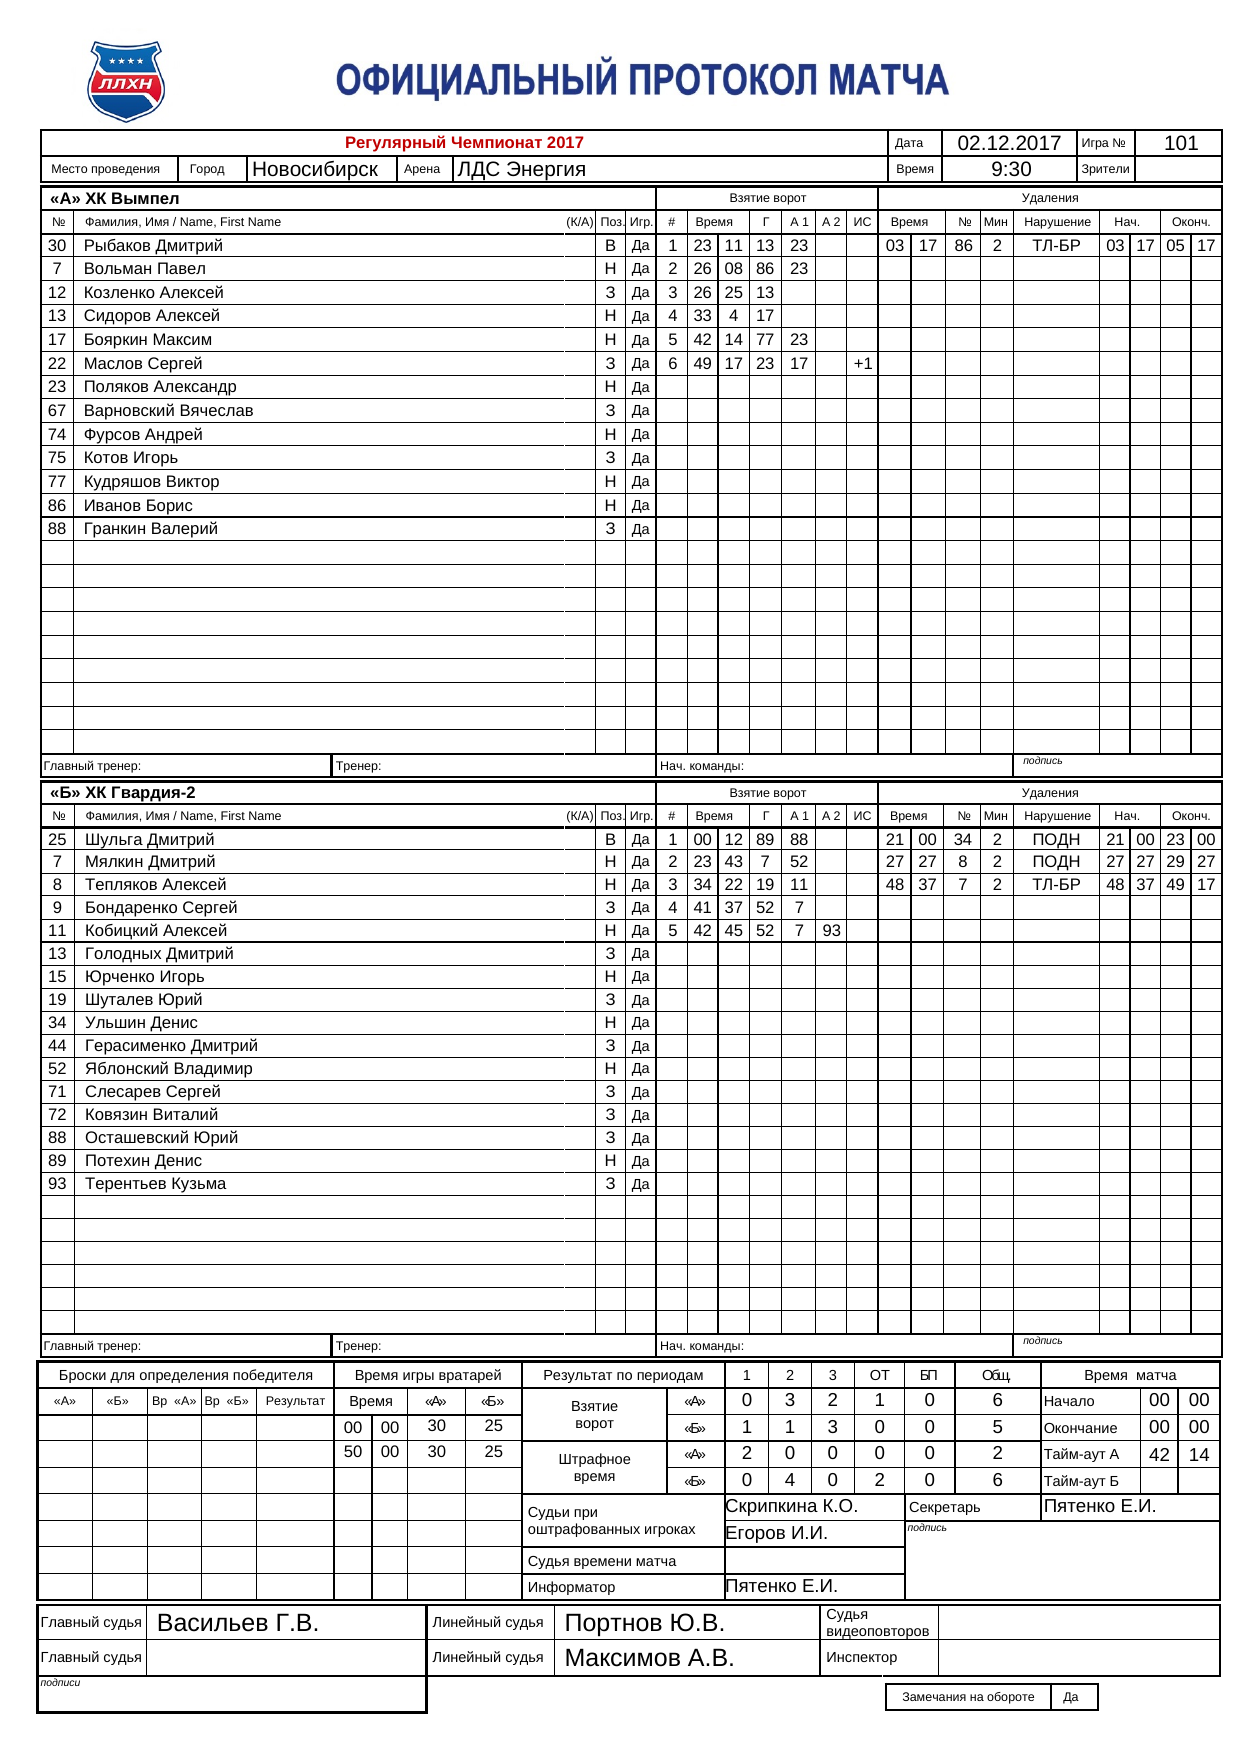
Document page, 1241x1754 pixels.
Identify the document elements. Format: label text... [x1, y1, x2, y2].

table_cell [657, 1104, 687, 1126]
table_cell [847, 1196, 877, 1218]
table_cell Н [596, 328, 625, 351]
table_cell [1131, 659, 1160, 682]
table_cell Козленко Алексей [74, 281, 564, 303]
table_cell [847, 683, 877, 706]
table_cell Да [626, 1173, 655, 1195]
table_cell [847, 1150, 877, 1172]
table_cell [883, 1677, 1220, 1681]
table_cell Поляков Александр [74, 376, 564, 398]
table_cell Судья видеоповторов [821, 1606, 938, 1639]
table_cell [719, 376, 749, 398]
table_cell [565, 850, 595, 872]
table_cell 17 [1192, 235, 1221, 256]
table_cell [981, 328, 1013, 351]
table_cell Гранкин Валерий [74, 518, 564, 540]
table_cell Нач. [1100, 805, 1160, 826]
table_cell [981, 1150, 1013, 1172]
table_cell 67 [42, 399, 73, 422]
table_cell [428, 1677, 882, 1711]
table_cell [816, 541, 846, 564]
table_cell ИС [847, 805, 877, 826]
table_cell [750, 399, 781, 422]
table_cell ИС [847, 211, 877, 233]
table_cell [1131, 1127, 1160, 1149]
table_cell [981, 1196, 1013, 1218]
table_cell [981, 1242, 1013, 1264]
table_cell [719, 966, 749, 987]
table_cell [981, 612, 1013, 634]
table_cell [74, 541, 564, 564]
table_cell [981, 565, 1013, 587]
table_cell 49 [688, 352, 717, 374]
table_cell 5 [657, 328, 687, 351]
table_cell [565, 1035, 595, 1057]
table_cell [1131, 565, 1160, 587]
table_cell [750, 494, 781, 516]
table_cell Оконч. [1161, 211, 1221, 233]
table_cell [565, 966, 595, 987]
table_cell Бояркин Максим [74, 328, 564, 351]
table_cell Время [879, 805, 943, 826]
table_cell [626, 659, 655, 682]
table_cell [912, 352, 945, 374]
table_cell [148, 1494, 201, 1520]
table_cell 3 [657, 281, 687, 303]
table_cell Да [626, 352, 655, 374]
table_cell [596, 1196, 625, 1218]
table_cell [74, 636, 564, 658]
table_cell [565, 494, 595, 516]
table_cell [39, 1521, 92, 1546]
table_cell «Б» [668, 1468, 724, 1493]
table_cell Место проведения [42, 157, 177, 181]
table_cell [879, 399, 910, 422]
table_cell 12 [42, 281, 73, 303]
table_cell 77 [42, 470, 73, 493]
table_cell [944, 920, 980, 941]
table_cell [981, 470, 1013, 493]
table_cell [42, 1288, 74, 1310]
table_cell Нарушение [1014, 211, 1099, 233]
table_cell [147, 1640, 425, 1675]
table_cell [93, 1416, 147, 1440]
table_cell [946, 470, 980, 493]
table_cell [1161, 707, 1190, 729]
table_cell [1100, 1196, 1129, 1218]
table_cell [912, 1173, 943, 1195]
table_cell [1099, 1682, 1220, 1711]
table_cell Пятенко Е.И. [1042, 1495, 1219, 1520]
table_cell [782, 966, 815, 987]
table_cell [879, 1150, 910, 1172]
table_cell [912, 659, 945, 682]
table_cell [879, 376, 910, 398]
table_cell [719, 588, 749, 611]
table_cell 42 [688, 328, 717, 351]
table_header Замечания на обороте [887, 1685, 1050, 1709]
table_cell 27 [879, 850, 910, 872]
table_cell [657, 989, 687, 1011]
table_cell [1192, 565, 1221, 587]
table_cell [565, 1242, 595, 1264]
table_cell [1161, 636, 1190, 658]
table_cell А 1 [782, 211, 815, 233]
table_cell [688, 989, 717, 1011]
table_cell [1100, 281, 1129, 303]
table_cell [981, 966, 1013, 987]
table_cell [912, 470, 945, 493]
table_cell [565, 896, 595, 918]
table_cell [1131, 1219, 1160, 1241]
table_cell [879, 1173, 910, 1195]
table_cell [816, 612, 846, 634]
table_cell [39, 1547, 92, 1573]
table_cell 49 [1161, 874, 1190, 895]
table_cell 30 [42, 235, 73, 256]
table_cell 0 [905, 1442, 954, 1467]
table_cell [1161, 1311, 1190, 1333]
table_cell [816, 966, 846, 987]
table_cell [912, 920, 943, 941]
table_cell 17 [719, 352, 749, 374]
table_cell [1131, 943, 1160, 964]
table_cell 5 [956, 1415, 1040, 1440]
table_cell [879, 636, 910, 658]
table_cell [816, 281, 846, 303]
table_cell [565, 636, 595, 658]
table_cell [1014, 588, 1099, 611]
table_cell [847, 1265, 877, 1287]
table_cell [1161, 1104, 1190, 1126]
table_cell [879, 257, 910, 280]
picture [5, 28, 1179, 129]
table_cell [782, 1242, 815, 1264]
table_cell 25 [466, 1416, 521, 1440]
table_cell [688, 446, 717, 469]
table_cell [816, 376, 846, 398]
table_cell Г [750, 805, 781, 826]
table_cell [202, 1574, 256, 1599]
table_cell [782, 1311, 815, 1333]
table_cell Васильев Г.В. [147, 1606, 425, 1639]
table_cell 0 [769, 1442, 811, 1467]
table_header ОТ [855, 1363, 904, 1387]
table_cell Да [626, 518, 655, 540]
table_cell [626, 1311, 655, 1333]
table_cell 2 [855, 1468, 904, 1493]
table_cell [847, 376, 877, 398]
table_cell З [596, 1127, 625, 1149]
table_cell [596, 1219, 625, 1241]
table_cell [879, 1196, 910, 1218]
table_cell [565, 257, 595, 280]
table_cell 88 [42, 518, 73, 540]
table_cell [1192, 1196, 1221, 1218]
table_cell [750, 565, 781, 587]
table_cell [981, 1012, 1013, 1033]
table_cell Судья времени матча [523, 1548, 724, 1573]
table_cell Шуталев Юрий [75, 989, 564, 1011]
table_cell [1192, 541, 1221, 564]
table_cell [565, 235, 595, 256]
table_cell Сидоров Алексей [74, 305, 564, 327]
table_cell Да [626, 281, 655, 303]
table_cell [565, 541, 595, 564]
table_cell [847, 1104, 877, 1126]
table_cell [1100, 1058, 1129, 1079]
table_cell [912, 1150, 943, 1172]
table_cell [750, 1035, 781, 1057]
table_cell [750, 1219, 781, 1241]
table_cell [816, 494, 846, 516]
table_cell [946, 659, 980, 682]
table_cell [944, 1265, 980, 1287]
table_cell [912, 989, 943, 1011]
table_cell [944, 1173, 980, 1195]
table_cell [1131, 494, 1160, 516]
table_cell 2 [981, 829, 1013, 849]
table_cell Да [626, 235, 655, 256]
table_cell [912, 588, 945, 611]
table_cell 2 [981, 235, 1013, 256]
table_cell [408, 1521, 465, 1546]
table_cell [719, 659, 749, 682]
table_cell [1161, 1196, 1190, 1218]
table_cell 17 [750, 305, 781, 327]
table_cell [782, 494, 815, 516]
table_cell Н [596, 1150, 625, 1172]
table_cell [1100, 1242, 1129, 1264]
table_cell [565, 1311, 595, 1333]
table_cell [912, 896, 943, 918]
table_cell [565, 305, 595, 327]
table_cell [1161, 305, 1190, 327]
table_header БП [905, 1363, 954, 1387]
table_cell Окончание [1042, 1415, 1140, 1440]
table_cell В [596, 829, 625, 849]
table_cell [688, 966, 717, 987]
table_cell 00 [1179, 1389, 1219, 1413]
table_cell [1014, 1288, 1099, 1310]
table_cell [1192, 943, 1221, 964]
table_cell [912, 966, 943, 987]
table_cell Да [626, 1012, 655, 1033]
table_cell Главный тренер: [42, 1335, 330, 1356]
table_cell [75, 1196, 564, 1218]
table_cell [1161, 612, 1190, 634]
table_cell [981, 423, 1013, 445]
table_cell 21 [1100, 829, 1129, 849]
table_cell [946, 636, 980, 658]
table_cell [373, 1494, 407, 1520]
table_cell [944, 1104, 980, 1126]
table_cell [688, 518, 717, 540]
table_cell подпись [1014, 755, 1221, 776]
table_cell [981, 943, 1013, 964]
table_header 02.12.2017 [943, 131, 1076, 155]
table_cell «Б» [668, 1415, 724, 1440]
table_cell [657, 1265, 687, 1287]
table_cell [1100, 470, 1129, 493]
table_cell [335, 1574, 371, 1599]
table_cell [1192, 1311, 1221, 1333]
table_cell 0 [812, 1468, 854, 1493]
table_cell [565, 1081, 595, 1103]
table_cell Н [596, 305, 625, 327]
table_cell 19 [42, 989, 74, 1011]
table_cell [816, 874, 846, 895]
table_cell [75, 1265, 564, 1287]
table_cell [565, 588, 595, 611]
table_cell [816, 1242, 846, 1264]
table_cell [944, 966, 980, 987]
table_header 101 [1136, 131, 1221, 155]
table_cell [408, 1547, 465, 1573]
table_cell [257, 1494, 333, 1520]
table_cell [626, 730, 655, 753]
table_cell З [596, 399, 625, 422]
table_cell [750, 470, 781, 493]
table_cell [719, 565, 749, 587]
table_cell [946, 518, 980, 540]
table_cell «Б» [93, 1389, 147, 1413]
table_cell [1161, 541, 1190, 564]
table_cell [981, 1288, 1013, 1310]
table_cell Мин [981, 211, 1013, 233]
table_cell [657, 1058, 687, 1079]
table_cell 42 [1141, 1441, 1177, 1467]
table_cell [879, 1104, 910, 1126]
table_cell [816, 1288, 846, 1310]
table_cell [719, 399, 749, 422]
table_cell [1131, 683, 1160, 706]
table_cell [93, 1521, 147, 1546]
table_cell [847, 1242, 877, 1264]
table_cell [879, 423, 910, 445]
table_cell Да [626, 423, 655, 445]
table_cell [981, 707, 1013, 729]
table_cell Н [596, 470, 625, 493]
table_cell [93, 1441, 147, 1467]
table_cell 6 [657, 352, 687, 374]
table_cell [847, 446, 877, 469]
table_cell А 2 [816, 805, 846, 826]
table_cell [657, 943, 687, 964]
table_cell 03 [879, 235, 910, 256]
table_cell 23 [782, 257, 815, 280]
table_cell Поз. [596, 805, 625, 826]
table_cell 2 [657, 850, 687, 872]
table_cell 30 [408, 1441, 465, 1467]
table_cell [912, 612, 945, 634]
table_cell [750, 1173, 781, 1195]
table_cell [1100, 1012, 1129, 1033]
table_cell [657, 1196, 687, 1218]
table_cell Котов Игорь [74, 446, 564, 469]
table_cell [1100, 423, 1129, 445]
table_cell [750, 1012, 781, 1033]
table_cell [816, 1311, 846, 1333]
table_cell [1192, 1173, 1221, 1195]
table_cell [688, 1196, 717, 1218]
table_cell [1161, 1035, 1190, 1057]
table_cell [816, 518, 846, 540]
table_cell [782, 707, 815, 729]
table_cell [1161, 1127, 1190, 1149]
table_cell [626, 588, 655, 611]
table_cell [688, 612, 717, 634]
table_cell [1131, 920, 1160, 941]
table_header «Б» ХК Гвардия-2 [42, 783, 655, 803]
table_cell [1192, 494, 1221, 516]
table_cell [1014, 423, 1099, 445]
table_cell 11 [782, 874, 815, 895]
table_cell [1100, 1104, 1129, 1126]
table_cell [719, 446, 749, 469]
table_cell Да [626, 494, 655, 516]
table_cell [946, 730, 980, 753]
table_cell [981, 1173, 1013, 1195]
table_cell 37 [719, 896, 749, 918]
table_cell [565, 1012, 595, 1033]
table_cell [688, 1265, 717, 1287]
table_cell [1131, 1311, 1160, 1333]
table_cell Фамилия, Имя / Name, First Name [75, 805, 565, 826]
table_cell [1100, 920, 1129, 941]
table_cell 29 [1161, 850, 1190, 872]
table_cell [1192, 470, 1221, 493]
table_cell А 2 [816, 211, 846, 233]
table_cell [847, 1127, 877, 1149]
table_cell 37 [1131, 874, 1160, 895]
table_cell [816, 305, 846, 327]
table_cell [657, 659, 687, 682]
table_cell [847, 730, 877, 753]
table_cell Инспектор [821, 1640, 938, 1675]
table_cell [946, 565, 980, 587]
table_cell [202, 1521, 256, 1546]
table_cell Бондаренко Сергей [75, 896, 564, 918]
table_cell [879, 966, 910, 987]
table_cell [782, 376, 815, 398]
table_cell 74 [42, 423, 73, 445]
table_cell [565, 659, 595, 682]
table_cell [1161, 470, 1190, 493]
table_cell Пятенко Е.И. [726, 1575, 904, 1599]
table_cell [565, 1150, 595, 1172]
table_cell [879, 281, 910, 303]
table_cell [1192, 1288, 1221, 1310]
table_cell [719, 636, 749, 658]
table_cell [657, 612, 687, 634]
table_cell 6 [956, 1468, 1040, 1493]
table_cell [1161, 1288, 1190, 1310]
table_cell 8 [944, 850, 980, 872]
table_cell 34 [42, 1012, 74, 1033]
table_cell [565, 423, 595, 445]
table_cell [879, 588, 910, 611]
table_header 2 [769, 1363, 811, 1387]
table_cell [1161, 565, 1190, 587]
table_cell [847, 235, 877, 256]
table_cell [847, 1058, 877, 1079]
table_cell [42, 683, 73, 706]
table_cell [42, 588, 73, 611]
table_cell [1131, 281, 1160, 303]
table_cell [816, 1150, 846, 1172]
table_cell [912, 1081, 943, 1103]
table_cell [257, 1468, 333, 1493]
table_cell [816, 636, 846, 658]
table_cell [847, 1311, 877, 1333]
table_cell [1100, 989, 1129, 1011]
table_cell [981, 1127, 1013, 1149]
table_cell [565, 328, 595, 351]
table_cell Оконч. [1161, 805, 1221, 826]
table_cell [1192, 1104, 1221, 1126]
table_cell 1 [657, 235, 687, 256]
table_cell [719, 683, 749, 706]
table_cell [257, 1441, 333, 1467]
table_cell Тайм-аут А [1042, 1441, 1140, 1467]
table_cell Да [626, 989, 655, 1011]
table_cell [981, 399, 1013, 422]
table_cell 2 [981, 874, 1013, 895]
table_cell ПОДН [1014, 829, 1099, 849]
table_cell [782, 1058, 815, 1079]
table_cell З [596, 352, 625, 374]
table_cell 26 [688, 257, 717, 280]
table_cell Линейный судья [428, 1640, 554, 1675]
table_cell Рыбаков Дмитрий [74, 235, 564, 256]
table_cell «Б » [466, 1389, 521, 1413]
table_cell [257, 1416, 333, 1440]
table_cell [565, 1058, 595, 1079]
table_cell [74, 565, 564, 587]
table_cell Время [879, 211, 945, 233]
table_cell [1161, 989, 1190, 1011]
table_cell Поз. [596, 211, 625, 233]
table_cell Главный судья [39, 1606, 146, 1639]
table_cell Слесарев Сергей [75, 1081, 564, 1103]
table_cell [782, 565, 815, 587]
table_cell Да [626, 257, 655, 280]
table_cell [657, 1311, 687, 1333]
table_cell [565, 683, 595, 706]
table_cell [879, 305, 910, 327]
table_cell [657, 683, 687, 706]
table_cell [847, 707, 877, 729]
table_cell 93 [42, 1173, 74, 1195]
table_cell 4 [769, 1468, 811, 1493]
table_cell [1192, 1058, 1221, 1079]
table_cell 22 [719, 874, 749, 895]
table_cell [912, 1311, 943, 1333]
table_cell [1192, 328, 1221, 351]
table_cell [912, 376, 945, 398]
table_cell Да [626, 1035, 655, 1057]
table_cell Да [626, 376, 655, 398]
table_cell [879, 446, 910, 469]
table_cell 14 [719, 328, 749, 351]
table_cell [816, 328, 846, 351]
table_cell [1192, 257, 1221, 280]
table_cell Нач. [1100, 211, 1160, 233]
table_cell [750, 1265, 781, 1287]
table_cell [981, 1081, 1013, 1103]
table_cell [1161, 352, 1190, 374]
table_cell [782, 1219, 815, 1241]
table_cell [1014, 1058, 1099, 1079]
table_cell [1100, 730, 1129, 753]
table_cell З [596, 1104, 625, 1126]
table_cell [847, 1035, 877, 1057]
table_cell [719, 1104, 749, 1126]
table_cell Время [688, 211, 749, 233]
table_cell [596, 1265, 625, 1287]
table_cell [657, 399, 687, 422]
table_cell [688, 494, 717, 516]
table_cell 72 [42, 1104, 74, 1126]
table_cell 86 [42, 494, 73, 516]
table_cell [1100, 1173, 1129, 1195]
table_cell [657, 565, 687, 587]
table_cell [42, 1196, 74, 1218]
table_cell [1014, 1035, 1099, 1057]
table_cell [847, 588, 877, 611]
table_cell [626, 541, 655, 564]
table_cell [719, 1219, 749, 1241]
table_cell [847, 874, 877, 895]
table_cell [1100, 257, 1129, 280]
table_cell [657, 966, 687, 987]
table_cell [750, 683, 781, 706]
table_cell З [596, 518, 625, 540]
table_cell [466, 1494, 521, 1520]
table_cell [565, 943, 595, 964]
table_cell 13 [750, 281, 781, 303]
table_header Взятие ворот [657, 783, 877, 803]
table_cell [688, 1288, 717, 1310]
table_cell [981, 588, 1013, 611]
table_cell [782, 1173, 815, 1195]
table_cell 19 [750, 874, 781, 895]
table_cell [1131, 612, 1160, 634]
table_cell 2 [956, 1442, 1040, 1467]
table_cell [257, 1521, 333, 1546]
table_cell 37 [912, 874, 943, 895]
table_cell [1100, 1081, 1129, 1103]
table_cell [148, 1574, 201, 1599]
table_cell [981, 989, 1013, 1011]
table_cell 4 [657, 305, 687, 327]
table_cell [816, 1081, 846, 1103]
table_cell [750, 612, 781, 634]
table_cell 2 [981, 850, 1013, 872]
table_cell [847, 966, 877, 987]
table_cell [946, 707, 980, 729]
table_cell [1192, 683, 1221, 706]
table_cell [1014, 281, 1099, 303]
table_cell [816, 896, 846, 918]
table_cell [719, 989, 749, 1011]
table_cell 2 [657, 257, 687, 280]
table_cell [750, 1058, 781, 1079]
table_cell [1014, 470, 1099, 493]
table_cell Линейный судья [428, 1606, 554, 1639]
table_cell [626, 565, 655, 587]
table_cell [912, 446, 945, 469]
table_cell [202, 1441, 256, 1467]
table_cell подписи [39, 1677, 425, 1711]
table_cell [946, 683, 980, 706]
table_cell «А» [408, 1389, 465, 1413]
table_cell [688, 470, 717, 493]
table_cell [946, 305, 980, 327]
table_cell [1014, 352, 1099, 374]
table_cell 08 [719, 257, 749, 280]
table_cell [1100, 612, 1129, 634]
table_cell [1161, 1058, 1190, 1079]
table_cell [1192, 1012, 1221, 1033]
table_cell [1192, 730, 1221, 753]
table_cell [912, 636, 945, 658]
table_cell [944, 1242, 980, 1264]
table_cell Да [626, 966, 655, 987]
table_cell [657, 1242, 687, 1264]
table_cell [42, 636, 73, 658]
table_cell Н [596, 850, 625, 872]
table_cell 75 [42, 446, 73, 469]
table_cell [981, 281, 1013, 303]
table_cell Судьи при оштрафованных игроках [523, 1495, 724, 1546]
table_header Удаления [879, 188, 1221, 209]
table_cell [565, 730, 595, 753]
table_cell [1131, 376, 1160, 398]
table_cell [912, 423, 945, 445]
table_cell [816, 1265, 846, 1287]
table_cell [719, 1081, 749, 1103]
table_cell [847, 257, 877, 280]
table_cell [565, 376, 595, 398]
table_cell [1161, 1150, 1190, 1172]
table_cell 45 [719, 920, 749, 941]
table_cell [981, 659, 1013, 682]
table_cell [816, 1035, 846, 1057]
table_cell [1100, 1219, 1129, 1241]
table_cell № [944, 805, 980, 826]
table_cell [1161, 494, 1190, 516]
table_cell [1100, 683, 1129, 706]
table_cell [657, 518, 687, 540]
table_cell [202, 1416, 256, 1440]
table_cell [1192, 588, 1221, 611]
table_cell [1131, 328, 1160, 351]
table_cell [565, 399, 595, 422]
table_cell [816, 943, 846, 964]
table_cell Нач. команды: [657, 755, 1012, 776]
table_cell 33 [688, 305, 717, 327]
table_cell [782, 659, 815, 682]
table_cell [719, 1150, 749, 1172]
table_cell [466, 1468, 521, 1493]
table_cell [466, 1521, 521, 1546]
table_cell [750, 423, 781, 445]
table_cell [1161, 423, 1190, 445]
table_cell [750, 1288, 781, 1310]
table_cell 23 [688, 235, 717, 256]
table_cell Да [626, 874, 655, 895]
table_cell [981, 518, 1013, 540]
table_cell Арена [398, 157, 452, 181]
table_cell [1014, 659, 1099, 682]
table_cell [1100, 518, 1129, 540]
table_cell [596, 730, 625, 753]
table_cell [1014, 541, 1099, 564]
table_cell [688, 1242, 717, 1264]
table_cell Тренер: [333, 1335, 655, 1356]
table_cell Варновский Вячеслав [74, 399, 564, 422]
table_cell [944, 896, 980, 918]
table_cell [1014, 328, 1099, 351]
table_cell 17 [1192, 874, 1221, 895]
table_cell Скрипкина К.О. [726, 1495, 904, 1520]
table_cell [565, 1265, 595, 1287]
table_cell [879, 1265, 910, 1287]
table_cell [981, 730, 1013, 753]
table_cell Егоров И.И. [726, 1521, 904, 1546]
table_cell [75, 1242, 564, 1264]
table_cell [688, 730, 717, 753]
table_cell 89 [42, 1150, 74, 1172]
table_cell [1014, 943, 1099, 964]
table_cell Потехин Денис [75, 1150, 564, 1172]
table_cell 7 [42, 850, 74, 872]
table_cell [946, 257, 980, 280]
table_cell [912, 541, 945, 564]
table_cell [879, 707, 910, 729]
table_cell [981, 683, 1013, 706]
table_cell [1131, 730, 1160, 753]
table_cell [750, 659, 781, 682]
table_cell 25 [466, 1441, 521, 1467]
table_cell [688, 399, 717, 422]
table_cell [750, 446, 781, 469]
table_cell [1161, 659, 1190, 682]
table_cell [1161, 1242, 1190, 1264]
table_cell [596, 541, 625, 564]
table_cell [466, 1547, 521, 1573]
table_cell [1100, 541, 1129, 564]
table_cell 0 [726, 1389, 768, 1413]
table_cell З [596, 989, 625, 1011]
table_cell Н [596, 423, 625, 445]
table_cell [1014, 730, 1099, 753]
table_cell [912, 1242, 943, 1264]
table_cell [879, 1242, 910, 1264]
table_cell Да [626, 896, 655, 918]
table_cell [847, 612, 877, 634]
table_cell [719, 1196, 749, 1218]
table_cell [879, 518, 910, 540]
table_cell [657, 1012, 687, 1033]
table_cell [750, 1311, 781, 1333]
table_cell Мин [981, 805, 1013, 826]
table_cell «А» [668, 1389, 724, 1413]
table_cell [782, 399, 815, 422]
table_cell [1161, 257, 1190, 280]
table_cell Да [626, 470, 655, 493]
table_cell [782, 1081, 815, 1103]
table_cell [565, 518, 595, 540]
table_cell 4 [719, 305, 749, 327]
table_cell [912, 257, 945, 280]
table_cell [944, 1196, 980, 1218]
table_cell [719, 541, 749, 564]
table_cell [1100, 1265, 1129, 1287]
table_cell [750, 1150, 781, 1172]
table_cell [1014, 446, 1099, 469]
table_cell [816, 470, 846, 493]
table_cell [657, 1150, 687, 1172]
table_cell [1014, 1104, 1099, 1126]
table_cell Да [626, 920, 655, 941]
table_cell [148, 1468, 201, 1493]
table_header Удаления [879, 783, 1221, 803]
table_cell [944, 1012, 980, 1033]
table_cell [1131, 707, 1160, 729]
table_cell [373, 1521, 407, 1546]
table_cell [1100, 707, 1129, 729]
table_cell [42, 565, 73, 587]
table_cell Н [596, 494, 625, 516]
table_cell [335, 1468, 371, 1493]
table_cell [688, 636, 717, 658]
table_cell [1131, 399, 1160, 422]
table_cell Н [596, 1058, 625, 1079]
table_cell Н [596, 376, 625, 398]
table_cell Голодных Дмитрий [75, 943, 564, 964]
table_cell [74, 659, 564, 682]
table_cell [1131, 1012, 1160, 1033]
table_cell Да [626, 328, 655, 351]
table_cell [657, 588, 687, 611]
table_cell [879, 1219, 910, 1241]
table_cell 44 [42, 1035, 74, 1057]
table_cell [688, 588, 717, 611]
table_cell [565, 829, 595, 849]
table_cell [596, 659, 625, 682]
table_cell [1131, 588, 1160, 611]
table_cell [688, 1104, 717, 1126]
table_cell [1192, 446, 1221, 469]
table_cell [1100, 399, 1129, 422]
table_cell [626, 1265, 655, 1287]
table_cell [750, 636, 781, 658]
table_cell [719, 494, 749, 516]
table_cell 22 [42, 352, 73, 374]
table_cell [657, 1173, 687, 1195]
table_cell 00 [912, 829, 943, 849]
table_cell [257, 1574, 333, 1599]
table_cell [750, 943, 781, 964]
table_cell [1161, 446, 1190, 469]
table_cell [750, 541, 781, 564]
table_cell [847, 850, 877, 872]
table_cell [912, 943, 943, 964]
table_cell [565, 612, 595, 634]
table_cell [1192, 636, 1221, 658]
table_cell [75, 1311, 564, 1333]
table_cell [816, 1104, 846, 1126]
table_cell 17 [782, 352, 815, 374]
table_cell [596, 1242, 625, 1264]
table_cell 00 [373, 1441, 407, 1467]
table_cell 77 [750, 328, 781, 351]
table_cell [688, 376, 717, 398]
table_cell З [596, 1173, 625, 1195]
table_cell 13 [42, 943, 74, 964]
table_cell [408, 1574, 465, 1599]
table_cell [1100, 636, 1129, 658]
table_cell [879, 920, 910, 941]
table_cell [816, 1196, 846, 1218]
table_cell [1161, 966, 1190, 987]
table_cell 17 [1131, 235, 1160, 256]
table_cell [626, 1196, 655, 1218]
table_cell [688, 943, 717, 964]
table_cell 00 [1141, 1389, 1177, 1413]
table_cell [879, 1127, 910, 1149]
table_cell [1192, 1035, 1221, 1057]
table_cell [816, 423, 846, 445]
table_cell ПОДН [1014, 850, 1099, 872]
table_cell [1141, 1468, 1177, 1493]
table_cell [1131, 352, 1160, 374]
table_cell [42, 541, 73, 564]
table_cell [202, 1468, 256, 1493]
table_cell # [657, 805, 687, 826]
table_cell [42, 1265, 74, 1287]
table_cell [565, 1173, 595, 1195]
table_cell [816, 730, 846, 753]
table_cell [1192, 707, 1221, 729]
table_cell 48 [879, 874, 910, 895]
table_cell [946, 399, 980, 422]
table_cell [912, 1012, 943, 1033]
table_cell [1192, 423, 1221, 445]
table_cell [1192, 352, 1221, 374]
table_cell [688, 1150, 717, 1172]
table_cell [42, 1242, 74, 1264]
table_cell [981, 1035, 1013, 1057]
table_cell [1161, 1265, 1190, 1287]
table_cell [879, 565, 910, 587]
table_cell [847, 305, 877, 327]
table_cell [879, 352, 910, 374]
table_cell Да [626, 850, 655, 872]
table_cell [912, 305, 945, 327]
table_cell 88 [42, 1127, 74, 1149]
table_cell Яблонский Владимир [75, 1058, 564, 1079]
table_cell [1192, 518, 1221, 540]
table_cell 25 [42, 829, 74, 849]
table_cell [946, 588, 980, 611]
table_cell [719, 1242, 749, 1264]
table_cell [879, 1012, 910, 1033]
table_cell [626, 707, 655, 729]
table_cell Юрченко Игорь [75, 966, 564, 987]
table_cell [688, 423, 717, 445]
table_cell З [596, 281, 625, 303]
table_cell Секретарь [906, 1495, 1040, 1520]
table_cell [74, 588, 564, 611]
table_cell [879, 730, 910, 753]
table_cell [750, 1104, 781, 1126]
table_cell Вр «Б» [202, 1389, 256, 1413]
table_cell Герасименко Дмитрий [75, 1035, 564, 1057]
table_cell [1100, 494, 1129, 516]
table_cell [657, 376, 687, 398]
table_cell [1131, 966, 1160, 987]
table_cell [39, 1416, 92, 1440]
table_cell [565, 1196, 595, 1218]
table_cell Осташевский Юрий [75, 1127, 564, 1149]
table_cell [719, 1173, 749, 1195]
table_cell 3 [657, 874, 687, 895]
table_cell [847, 423, 877, 445]
table_cell [626, 1219, 655, 1241]
table_cell [688, 1219, 717, 1241]
table_cell [944, 1058, 980, 1079]
table_cell [1192, 1265, 1221, 1287]
table_cell [782, 683, 815, 706]
table_cell З [596, 1081, 625, 1103]
table_cell «А» [668, 1442, 724, 1467]
table_cell [1131, 1242, 1160, 1264]
table_cell (К/А) [565, 805, 595, 826]
table_cell [946, 376, 980, 398]
table_cell [1161, 683, 1190, 706]
table_cell [1014, 636, 1099, 658]
table_cell Город [179, 157, 246, 181]
table_cell 48 [1100, 874, 1129, 895]
table_cell 8 [42, 874, 74, 895]
table_cell [596, 565, 625, 587]
table_cell 17 [912, 235, 945, 256]
table_cell [782, 423, 815, 445]
table_cell 9 [42, 896, 74, 918]
table_cell [596, 1288, 625, 1310]
table_cell [93, 1494, 147, 1520]
table_cell [847, 1081, 877, 1103]
table_cell [782, 446, 815, 469]
table_cell [1192, 920, 1221, 941]
table_cell [719, 707, 749, 729]
table_cell 03 [1100, 235, 1129, 256]
table_cell [847, 829, 877, 849]
table_cell 27 [1100, 850, 1129, 872]
table_cell [847, 494, 877, 516]
table_cell 00 [1131, 829, 1160, 849]
table_cell 7 [782, 920, 815, 941]
table_cell [1100, 1288, 1129, 1310]
table_cell [1100, 1150, 1129, 1172]
table_header Взятие ворот [657, 188, 877, 209]
table_cell [782, 1265, 815, 1287]
table_cell [944, 1035, 980, 1057]
table_cell [1192, 1242, 1221, 1264]
table_cell Взятие ворот [523, 1389, 666, 1440]
table_header Время игры вратарей [335, 1363, 521, 1387]
table_cell [1131, 636, 1160, 658]
table_cell Игр. [626, 211, 655, 233]
table_cell [596, 612, 625, 634]
table_cell [93, 1547, 147, 1573]
table_cell [879, 328, 910, 351]
table_cell 2 [812, 1389, 854, 1413]
table_cell [782, 281, 815, 303]
table_cell 52 [750, 920, 781, 941]
table_cell [847, 470, 877, 493]
table_cell [782, 989, 815, 1011]
table_cell [596, 707, 625, 729]
table_cell [944, 1127, 980, 1149]
table_cell 30 [408, 1416, 465, 1440]
table_cell [816, 588, 846, 611]
table_cell [981, 541, 1013, 564]
table_cell [879, 943, 910, 964]
table_cell [719, 1311, 749, 1333]
table_cell [944, 1081, 980, 1103]
table_cell [912, 1265, 943, 1287]
table_cell [74, 612, 564, 634]
table_cell [1131, 1104, 1160, 1126]
table_cell 1 [726, 1415, 768, 1440]
table_cell [1014, 1311, 1099, 1333]
table_cell 71 [42, 1081, 74, 1103]
table_cell Время [889, 157, 941, 181]
table_cell [946, 281, 980, 303]
table_cell [1100, 1311, 1129, 1333]
table_cell 34 [944, 829, 980, 849]
table_cell [1192, 1219, 1221, 1241]
table_cell [912, 399, 945, 422]
table_cell 0 [726, 1468, 768, 1493]
table_cell [688, 683, 717, 706]
table_cell [1131, 1150, 1160, 1172]
table_cell 3 [812, 1415, 854, 1440]
table_cell [1131, 470, 1160, 493]
table_header 1 [726, 1363, 768, 1387]
table_cell 7 [750, 850, 781, 872]
table_cell [626, 636, 655, 658]
table_cell [816, 683, 846, 706]
table_cell 7 [782, 896, 815, 918]
table_cell [944, 1288, 980, 1310]
table_cell [719, 730, 749, 753]
table_cell [912, 281, 945, 303]
table_cell [565, 565, 595, 587]
table_cell [782, 1104, 815, 1126]
table_cell [981, 494, 1013, 516]
table_cell [1161, 920, 1190, 941]
table_cell [688, 707, 717, 729]
table_cell 23 [782, 328, 815, 351]
table_cell [1131, 305, 1160, 327]
table_cell [939, 1606, 1219, 1639]
table_cell 41 [688, 896, 717, 918]
table_cell [719, 1058, 749, 1079]
table_cell [1161, 328, 1190, 351]
table_cell [912, 518, 945, 540]
table_cell [944, 943, 980, 964]
table_cell [719, 1127, 749, 1149]
table_cell Н [596, 1012, 625, 1033]
table_cell Информатор [523, 1575, 724, 1599]
table_cell 1 [657, 829, 687, 849]
table_cell Иванов Борис [74, 494, 564, 516]
table_cell [1100, 376, 1129, 398]
table_cell Результат [257, 1389, 333, 1413]
table_cell [981, 376, 1013, 398]
table_cell 00 [1192, 829, 1221, 849]
table_cell [74, 683, 564, 706]
table_cell [946, 612, 980, 634]
table_cell [847, 920, 877, 941]
table_cell [657, 541, 687, 564]
table_cell ЛДС Энергия [454, 157, 887, 181]
table_cell [1100, 588, 1129, 611]
table_cell 23 [1161, 829, 1190, 849]
table_cell [688, 1127, 717, 1149]
table_cell [202, 1547, 256, 1573]
table_cell [408, 1494, 465, 1520]
table_cell 11 [719, 235, 749, 256]
table_cell [565, 920, 595, 941]
table_cell [93, 1468, 147, 1493]
table_cell [1014, 896, 1099, 918]
table_cell [1014, 1219, 1099, 1241]
table_cell [1100, 943, 1129, 964]
table_cell [657, 730, 687, 753]
table_cell 0 [812, 1442, 854, 1467]
table_cell 00 [335, 1416, 371, 1440]
table_cell [1179, 1468, 1219, 1493]
table_cell [750, 1196, 781, 1218]
table_cell [981, 446, 1013, 469]
table_cell [750, 1127, 781, 1149]
table_cell [74, 707, 564, 729]
table_cell [879, 1081, 910, 1103]
table_cell 27 [1192, 850, 1221, 872]
table_cell [1161, 1219, 1190, 1241]
table_cell [981, 1265, 1013, 1287]
table_cell [373, 1547, 407, 1573]
table_header Общ. [956, 1363, 1040, 1387]
table_cell Да [626, 305, 655, 327]
table_cell [782, 1288, 815, 1310]
table_cell [42, 659, 73, 682]
table_cell Главный судья [39, 1640, 146, 1675]
table_cell 7 [42, 257, 73, 280]
table_cell [847, 636, 877, 658]
table_cell [981, 1104, 1013, 1126]
table_cell Да [626, 943, 655, 964]
table_cell [657, 1219, 687, 1241]
table_cell [1131, 1265, 1160, 1287]
table_cell [879, 1058, 910, 1079]
table_cell 89 [750, 829, 781, 849]
table_cell ТЛ-БР [1014, 235, 1099, 256]
table_cell [981, 636, 1013, 658]
table_cell [1161, 730, 1190, 753]
table_cell [1100, 966, 1129, 987]
table_cell [981, 1058, 1013, 1079]
table_cell [719, 423, 749, 445]
table_cell [1161, 1081, 1190, 1103]
table_cell [39, 1441, 92, 1467]
table_cell [1014, 1196, 1099, 1218]
table_cell [1014, 518, 1099, 540]
table_cell 00 [688, 829, 717, 849]
table_cell [847, 1012, 877, 1033]
table_cell [816, 707, 846, 729]
table_cell [879, 896, 910, 918]
table_cell [657, 636, 687, 658]
table_cell [782, 470, 815, 493]
table_cell [657, 494, 687, 516]
table_cell [782, 1035, 815, 1057]
table_cell [74, 730, 564, 753]
table_cell [688, 541, 717, 564]
table_cell 3 [769, 1389, 811, 1413]
table_cell 17 [42, 328, 73, 351]
table_cell [750, 707, 781, 729]
table_cell [565, 1288, 595, 1310]
table_cell [719, 1035, 749, 1057]
table_cell [1161, 1012, 1190, 1033]
table_cell Н [596, 920, 625, 941]
table_cell [657, 1288, 687, 1310]
table_cell [1161, 399, 1190, 422]
table_cell [75, 1288, 564, 1310]
table_cell 25 [719, 281, 749, 303]
table_cell [847, 518, 877, 540]
table_cell 2 [726, 1442, 768, 1467]
table_cell [373, 1574, 407, 1599]
table_cell [657, 1127, 687, 1149]
table_cell 27 [1131, 850, 1160, 872]
table_cell [1192, 399, 1221, 422]
table_cell [879, 989, 910, 1011]
table_cell Да [626, 1081, 655, 1103]
table_cell 21 [879, 829, 910, 849]
table_cell [782, 943, 815, 964]
table_cell [912, 1288, 943, 1310]
table_cell Терентьев Кузьма [75, 1173, 564, 1195]
table_cell Да [626, 399, 655, 422]
table_cell [1131, 423, 1160, 445]
table_cell [816, 235, 846, 256]
table_cell З [596, 446, 625, 469]
table_cell [816, 1058, 846, 1079]
table_cell [879, 541, 910, 564]
table_cell Да [626, 1150, 655, 1172]
table_cell [1161, 281, 1190, 303]
table_cell [688, 659, 717, 682]
table_cell [1100, 352, 1129, 374]
table_cell [1136, 157, 1221, 181]
table_cell [1161, 896, 1190, 918]
table_cell 52 [750, 896, 781, 918]
table_cell [1014, 612, 1099, 634]
table_cell [946, 423, 980, 445]
table_cell [42, 1219, 74, 1241]
table_cell [335, 1547, 371, 1573]
table_cell [719, 1012, 749, 1033]
table_cell [847, 989, 877, 1011]
table_cell [1014, 920, 1099, 941]
table_cell [39, 1494, 92, 1520]
table_cell [1192, 612, 1221, 634]
table_cell [1014, 1150, 1099, 1172]
table_cell 23 [688, 850, 717, 872]
table_cell [657, 423, 687, 445]
table_cell [1161, 943, 1190, 964]
table_cell [912, 1196, 943, 1218]
table_cell Время [335, 1389, 407, 1413]
table_cell [1131, 1035, 1160, 1057]
table_cell [1014, 376, 1099, 398]
table_cell [688, 1035, 717, 1057]
table_cell [847, 659, 877, 682]
table_cell [912, 730, 945, 753]
table_cell 7 [944, 874, 980, 895]
table_cell [847, 281, 877, 303]
table_cell 86 [750, 257, 781, 280]
table_cell [1100, 328, 1129, 351]
table_cell [750, 376, 781, 398]
table_header «А» ХК Вымпел [42, 188, 655, 209]
table_cell [1014, 399, 1099, 422]
table_cell 13 [750, 235, 781, 256]
table_cell [565, 1104, 595, 1126]
table_cell 14 [1179, 1441, 1219, 1467]
table_cell [782, 612, 815, 634]
table_cell +1 [847, 352, 877, 374]
table_cell [879, 612, 910, 634]
table_cell [565, 707, 595, 729]
table_cell [39, 1468, 92, 1493]
table_cell [1131, 1081, 1160, 1103]
table_cell 23 [42, 376, 73, 398]
table_cell Портнов Ю.В. [555, 1606, 819, 1639]
table_cell [1100, 446, 1129, 469]
table_cell 9:30 [943, 157, 1076, 181]
table_cell [750, 588, 781, 611]
table_cell [750, 1242, 781, 1264]
table_cell [912, 1104, 943, 1126]
table_cell № [42, 211, 73, 233]
table_cell 43 [719, 850, 749, 872]
table_cell [626, 1242, 655, 1264]
table_cell [565, 1127, 595, 1149]
table_cell З [596, 896, 625, 918]
table_cell [946, 328, 980, 351]
table_cell [1014, 683, 1099, 706]
table_cell Кобицкий Алексей [75, 920, 564, 941]
table_cell [148, 1441, 201, 1467]
table_cell 42 [688, 920, 717, 941]
table_header 3 [812, 1363, 854, 1387]
table_cell 5 [657, 920, 687, 941]
table_header Результат по периодам [523, 1363, 724, 1387]
table_cell 0 [855, 1415, 904, 1440]
table_cell [1161, 1173, 1190, 1195]
table_cell [750, 730, 781, 753]
table_cell [719, 1265, 749, 1287]
table_header Броски для определения победителя [39, 1363, 333, 1387]
table_cell [719, 612, 749, 634]
table_cell 0 [905, 1389, 954, 1413]
table_cell [42, 612, 73, 634]
table_cell [847, 1219, 877, 1241]
table_cell [596, 588, 625, 611]
table_cell [782, 636, 815, 658]
table_cell Н [596, 966, 625, 987]
table_cell [816, 829, 846, 849]
table_cell [782, 305, 815, 327]
table_cell [879, 1311, 910, 1333]
table_cell [1014, 989, 1099, 1011]
table_cell 1 [855, 1389, 904, 1413]
table_cell [816, 989, 846, 1011]
table_cell [596, 683, 625, 706]
table_cell Начало [1042, 1389, 1140, 1413]
table_cell [782, 730, 815, 753]
table_cell Мялкин Дмитрий [75, 850, 564, 872]
table_cell [946, 541, 980, 564]
table_cell 0 [905, 1468, 954, 1493]
table_cell [1192, 1081, 1221, 1103]
table_cell Нач. команды: [657, 1335, 1012, 1356]
table_cell [847, 565, 877, 587]
table_cell [1131, 1173, 1160, 1195]
table_cell [726, 1548, 904, 1573]
table_cell [373, 1468, 407, 1493]
table_cell [1131, 446, 1160, 469]
table_cell подпись [1014, 1335, 1221, 1356]
table_cell [750, 966, 781, 987]
table_cell Время [688, 805, 749, 826]
table_cell 00 [1179, 1415, 1219, 1440]
table_cell [750, 1081, 781, 1103]
table_cell [1014, 707, 1099, 729]
table_cell 0 [905, 1415, 954, 1440]
table_cell подпись [906, 1522, 1219, 1599]
table_cell [816, 1219, 846, 1241]
table_cell [93, 1574, 147, 1599]
table_cell [1161, 588, 1190, 611]
table_cell [847, 943, 877, 964]
table_cell [782, 1196, 815, 1218]
table_cell [1131, 257, 1160, 280]
table_header Регулярный Чемпионат 2017 [42, 131, 887, 155]
table_cell [1131, 1058, 1160, 1079]
table_cell [688, 1081, 717, 1103]
table_cell [688, 1173, 717, 1195]
table_cell [981, 896, 1013, 918]
table_cell 27 [912, 850, 943, 872]
table_cell [688, 1012, 717, 1033]
table_cell [782, 588, 815, 611]
table_cell [1100, 305, 1129, 327]
table_cell [912, 1058, 943, 1079]
table_cell [1014, 1012, 1099, 1033]
table_cell [657, 1035, 687, 1057]
table_cell В [596, 235, 625, 256]
table_cell Шульга Дмитрий [75, 829, 564, 849]
table_cell [912, 494, 945, 516]
table_cell [1014, 966, 1099, 987]
table_cell 86 [946, 235, 980, 256]
table_cell [1100, 659, 1129, 682]
table_cell 0 [855, 1442, 904, 1467]
table_header Время матча [1042, 1363, 1219, 1387]
table_cell [596, 1311, 625, 1333]
table_cell [879, 659, 910, 682]
table_cell 52 [782, 850, 815, 872]
table_cell 15 [42, 966, 74, 987]
table_cell [782, 1127, 815, 1149]
table_cell [981, 352, 1013, 374]
table_cell [981, 1311, 1013, 1333]
table_cell Нарушение [1014, 805, 1099, 826]
table_cell Н [596, 257, 625, 280]
table_cell [1192, 281, 1221, 303]
table_cell Да [626, 829, 655, 849]
table_cell Новосибирск [248, 157, 396, 181]
table_cell [782, 1150, 815, 1172]
table_cell 88 [782, 829, 815, 849]
table_cell 23 [782, 235, 815, 256]
table_cell [688, 1058, 717, 1079]
table_cell [1014, 494, 1099, 516]
table_cell Г [750, 211, 781, 233]
table_cell [782, 518, 815, 540]
table_cell [626, 612, 655, 634]
table_cell [816, 1012, 846, 1033]
table_cell [1100, 896, 1129, 918]
table_cell [1192, 305, 1221, 327]
table_cell [1192, 659, 1221, 682]
table_cell [75, 1219, 564, 1241]
table_cell 50 [335, 1441, 371, 1467]
table_cell 26 [688, 281, 717, 303]
table_cell Вр «А» [148, 1389, 201, 1413]
table_cell З [596, 1035, 625, 1057]
table_cell [1100, 1127, 1129, 1149]
table_cell [816, 257, 846, 280]
table_cell [946, 446, 980, 469]
table_cell [1131, 1288, 1160, 1310]
table_cell [565, 1219, 595, 1241]
table_cell [719, 470, 749, 493]
table_cell [565, 989, 595, 1011]
table_cell [879, 470, 910, 493]
table_cell [981, 305, 1013, 327]
table_cell 1 [769, 1415, 811, 1440]
table_cell [626, 683, 655, 706]
table_cell [1161, 518, 1190, 540]
table_cell 11 [42, 920, 74, 941]
table_header Игра № [1078, 131, 1134, 155]
table_header Да [1052, 1685, 1097, 1709]
table_cell [1014, 1173, 1099, 1195]
table_cell [1014, 1265, 1099, 1287]
table_cell [1014, 1081, 1099, 1103]
table_cell Маслов Сергей [74, 352, 564, 374]
table_cell № [42, 805, 74, 826]
table_cell [1014, 1242, 1099, 1264]
table_cell [912, 328, 945, 351]
table_cell 12 [719, 829, 749, 849]
table_cell [816, 399, 846, 422]
table_cell [879, 1288, 910, 1310]
table_header Дата [889, 131, 941, 155]
table_cell Да [626, 1127, 655, 1149]
table_cell [879, 1035, 910, 1057]
table_cell [1014, 257, 1099, 280]
table_cell [657, 707, 687, 729]
table_cell [944, 989, 980, 1011]
table_cell [981, 257, 1013, 280]
table_cell [816, 446, 846, 469]
table_cell [816, 1173, 846, 1195]
table_cell [1192, 376, 1221, 398]
table_cell [148, 1416, 201, 1440]
table_cell Ковязин Виталий [75, 1104, 564, 1126]
table_cell [944, 1219, 980, 1241]
table_cell З [596, 943, 625, 964]
table_cell [879, 683, 910, 706]
table_cell Вольман Павел [74, 257, 564, 280]
table_cell [944, 1311, 980, 1333]
table_cell [626, 1288, 655, 1310]
table_cell ТЛ-БР [1014, 874, 1099, 895]
table_cell [816, 1127, 846, 1149]
table_cell [719, 518, 749, 540]
table_cell [1131, 541, 1160, 564]
table_cell Зрители [1078, 157, 1134, 181]
table_cell Да [626, 1058, 655, 1079]
table_cell [750, 518, 781, 540]
table_cell [981, 920, 1013, 941]
table_cell [782, 1012, 815, 1033]
table_cell [565, 874, 595, 895]
table_cell [1014, 565, 1099, 587]
table_cell [719, 943, 749, 964]
table_cell [596, 636, 625, 658]
table_cell А 1 [782, 805, 815, 826]
table_cell [1014, 305, 1099, 327]
table_cell Да [626, 1104, 655, 1126]
table_cell [782, 541, 815, 564]
table_cell [148, 1547, 201, 1573]
table_cell [944, 1150, 980, 1172]
table_cell [1131, 518, 1160, 540]
table_cell [1192, 1127, 1221, 1149]
table_cell 34 [688, 874, 717, 895]
table_cell 93 [816, 920, 846, 941]
table_cell [847, 896, 877, 918]
table_cell Тайм-аут Б [1042, 1468, 1140, 1493]
table_cell [939, 1640, 1219, 1675]
table_cell Фурсов Андрей [74, 423, 564, 445]
table_cell № [946, 211, 980, 233]
table_cell [1100, 565, 1129, 587]
table_cell [565, 470, 595, 493]
table_cell [879, 494, 910, 516]
table_cell [750, 989, 781, 1011]
table_cell Ульшин Денис [75, 1012, 564, 1033]
table_cell [688, 565, 717, 587]
table_cell 4 [657, 896, 687, 918]
table_cell Максимов А.В. [555, 1640, 819, 1675]
table_cell [847, 541, 877, 564]
table_cell [847, 399, 877, 422]
table_cell [1131, 1196, 1160, 1218]
table_cell [335, 1521, 371, 1546]
table_cell [1131, 896, 1160, 918]
table_cell «А» [39, 1389, 92, 1413]
table_cell [39, 1574, 92, 1599]
table_cell [202, 1494, 256, 1520]
table_cell 13 [42, 305, 73, 327]
table_cell [42, 1311, 74, 1333]
table_cell [816, 565, 846, 587]
table_cell (К/А) [565, 211, 595, 233]
table_cell [1014, 1127, 1099, 1149]
table_cell [42, 730, 73, 753]
table_cell [912, 1127, 943, 1149]
table_cell [466, 1574, 521, 1599]
table_cell [565, 446, 595, 469]
table_cell [946, 352, 980, 374]
table_cell [719, 1288, 749, 1310]
table_cell [847, 1173, 877, 1195]
table_cell Кудряшов Виктор [74, 470, 564, 493]
table_cell [816, 850, 846, 872]
table_cell Тренер: [333, 755, 655, 776]
table_cell Главный тренер: [42, 755, 330, 776]
table_cell [946, 494, 980, 516]
table_cell [335, 1494, 371, 1520]
table_cell [1161, 376, 1190, 398]
table_cell [657, 470, 687, 493]
table_cell [1192, 966, 1221, 987]
table_cell 00 [373, 1416, 407, 1440]
table_cell Н [596, 874, 625, 895]
table_cell [816, 659, 846, 682]
table_cell [408, 1468, 465, 1493]
table_cell [565, 281, 595, 303]
table_cell Да [626, 446, 655, 469]
table_cell [1100, 1035, 1129, 1057]
table_cell # [657, 211, 687, 233]
table_cell [847, 328, 877, 351]
table_cell [816, 352, 846, 374]
table_cell 52 [42, 1058, 74, 1079]
table_cell [1192, 1150, 1221, 1172]
table_cell [912, 683, 945, 706]
table_cell Тепляков Алексей [75, 874, 564, 895]
table_cell 23 [750, 352, 781, 374]
table_cell 05 [1161, 235, 1190, 256]
table_cell [657, 446, 687, 469]
table_cell [912, 1219, 943, 1241]
table_cell [912, 1035, 943, 1057]
table_cell [1131, 989, 1160, 1011]
table_cell [42, 707, 73, 729]
table_cell Штрафное время [523, 1442, 666, 1493]
table_cell Фамилия, Имя / Name, First Name [74, 211, 565, 233]
table_cell [847, 1288, 877, 1310]
table_cell [565, 352, 595, 374]
table_cell [981, 1219, 1013, 1241]
table_cell [1192, 896, 1221, 918]
table_cell [688, 1311, 717, 1333]
table_cell [912, 565, 945, 587]
table_cell [657, 1081, 687, 1103]
table_cell [1192, 989, 1221, 1011]
table_cell [148, 1521, 201, 1546]
table_cell [257, 1547, 333, 1573]
table_cell 6 [956, 1389, 1040, 1413]
table_cell 00 [1141, 1415, 1177, 1440]
table_cell Игр. [626, 805, 655, 826]
table_cell [912, 707, 945, 729]
